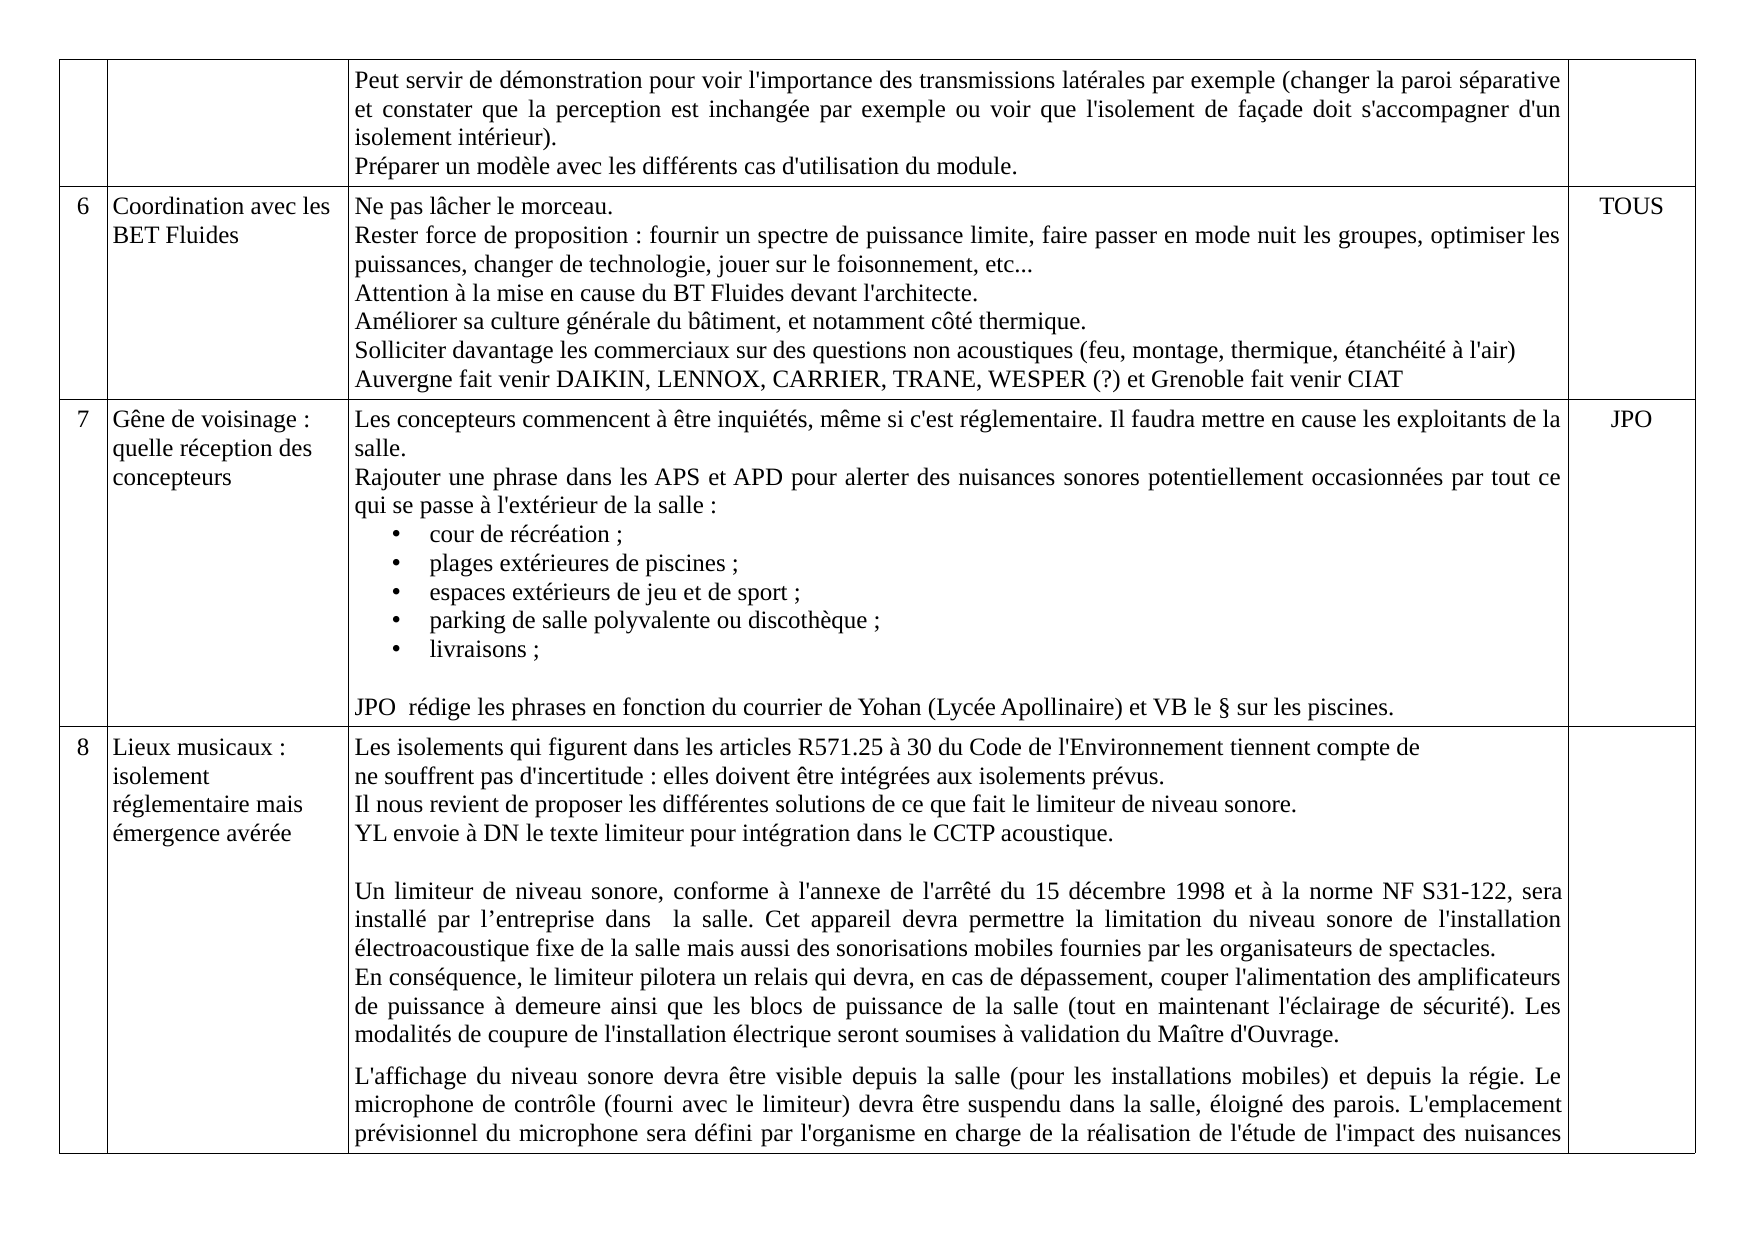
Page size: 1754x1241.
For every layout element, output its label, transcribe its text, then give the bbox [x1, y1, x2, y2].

table_cell 8 [60, 727, 107, 1153]
table_cell Peut servir de démonstration pour voir l'importance des transmissions latérales par exemple (changer la paroi séparative et constater que la perception est inchangée par exemple ou voir que l'isolement de façade doit s'accompagner d'un isolement intérieur). Préparer un modèle avec les différents cas d'utilisation du module. [349, 60, 1568, 186]
table_cell Les concepteurs commencent à être inquiétés, même si c'est réglementaire. Il faudra mettre en cause les exploitants de la salle. Rajouter une phrase dans les APS et APD pour alerter des nuisances sonores potentiellement occasionnées par tout ce qui se passe à l'extérieur de la salle : cour de récréation ; plages extérieures de piscines ; espaces extérieurs de jeu et de sport ; parking de salle polyvalente ou discothèque ; livraisons ; JPO rédige les phrases en fonction du courrier de Yohan (Lycée Apollinaire) et VB le § sur les piscines. [349, 400, 1568, 726]
table_cell Lieux musicaux : isolement réglementaire mais émergence avérée [108, 727, 348, 1153]
table_cell 7 [60, 400, 107, 726]
table_cell Les isolements qui figurent dans les articles R571.25 à 30 du Code de l'Environnement tiennent compte de ne souffrent pas d'incertitude : elles doivent être intégrées aux isolements prévus. Il nous revient de proposer les différentes solutions de ce que fait le limiteur de niveau sonore. YL envoie à DN le texte limiteur pour intégration dans le CCTP acoustique. Un limiteur de niveau sonore, conforme à l'annexe de l'arrêté du 15 décembre 1998 et à la norme NF S31-122, sera installé par l’entreprise dans la salle. Cet appareil devra permettre la limitation du niveau sonore de l'installation électroacoustique fixe de la salle mais aussi des sonorisations mobiles fournies par les organisateurs de spectacles. En conséquence, le limiteur pilotera un relais qui devra, en cas de dépassement, couper l'alimentation des amplificateurs de puissance à demeure ainsi que les blocs de puissance de la salle (tout en maintenant l'éclairage de sécurité). Les modalités de coupure de l'installation électrique seront soumises à validation du Maître d'Ouvrage. L'affichage du niveau sonore devra être visible depuis la salle (pour les installations mobiles) et depuis la régie. Le microphone de contrôle (fourni avec le limiteur) devra être suspendu dans la salle, éloigné des parois. L'emplacement prévisionnel du microphone sera défini par l'organisme en charge de la réalisation de l'étude de l'impact des nuisances [349, 727, 1568, 1153]
table_cell Gêne de voisinage : quelle réception des concepteurs [108, 400, 348, 726]
table_cell Ne pas lâcher le morceau. Rester force de proposition : fournir un spectre de puissance limite, faire passer en mode nuit les groupes, optimiser les puissances, changer de technologie, jouer sur le foisonnement, etc... Attention à la mise en cause du BT Fluides devant l'architecte. Améliorer sa culture générale du bâtiment, et notamment côté thermique. Solliciter davantage les commerciaux sur des questions non acoustiques (feu, montage, thermique, étanchéité à l'air) Auvergne fait venir DAIKIN, LENNOX, CARRIER, TRANE, WESPER (?) et Grenoble fait venir CIAT [349, 187, 1568, 398]
table_cell [108, 60, 348, 186]
table_cell JPO [1569, 400, 1695, 726]
table_cell Coordination avec les BET Fluides [108, 187, 348, 398]
table_cell [1569, 727, 1695, 1153]
table_cell TOUS [1569, 187, 1695, 398]
table_cell [1569, 60, 1695, 186]
table_cell [60, 60, 107, 186]
table_cell 6 [60, 187, 107, 398]
